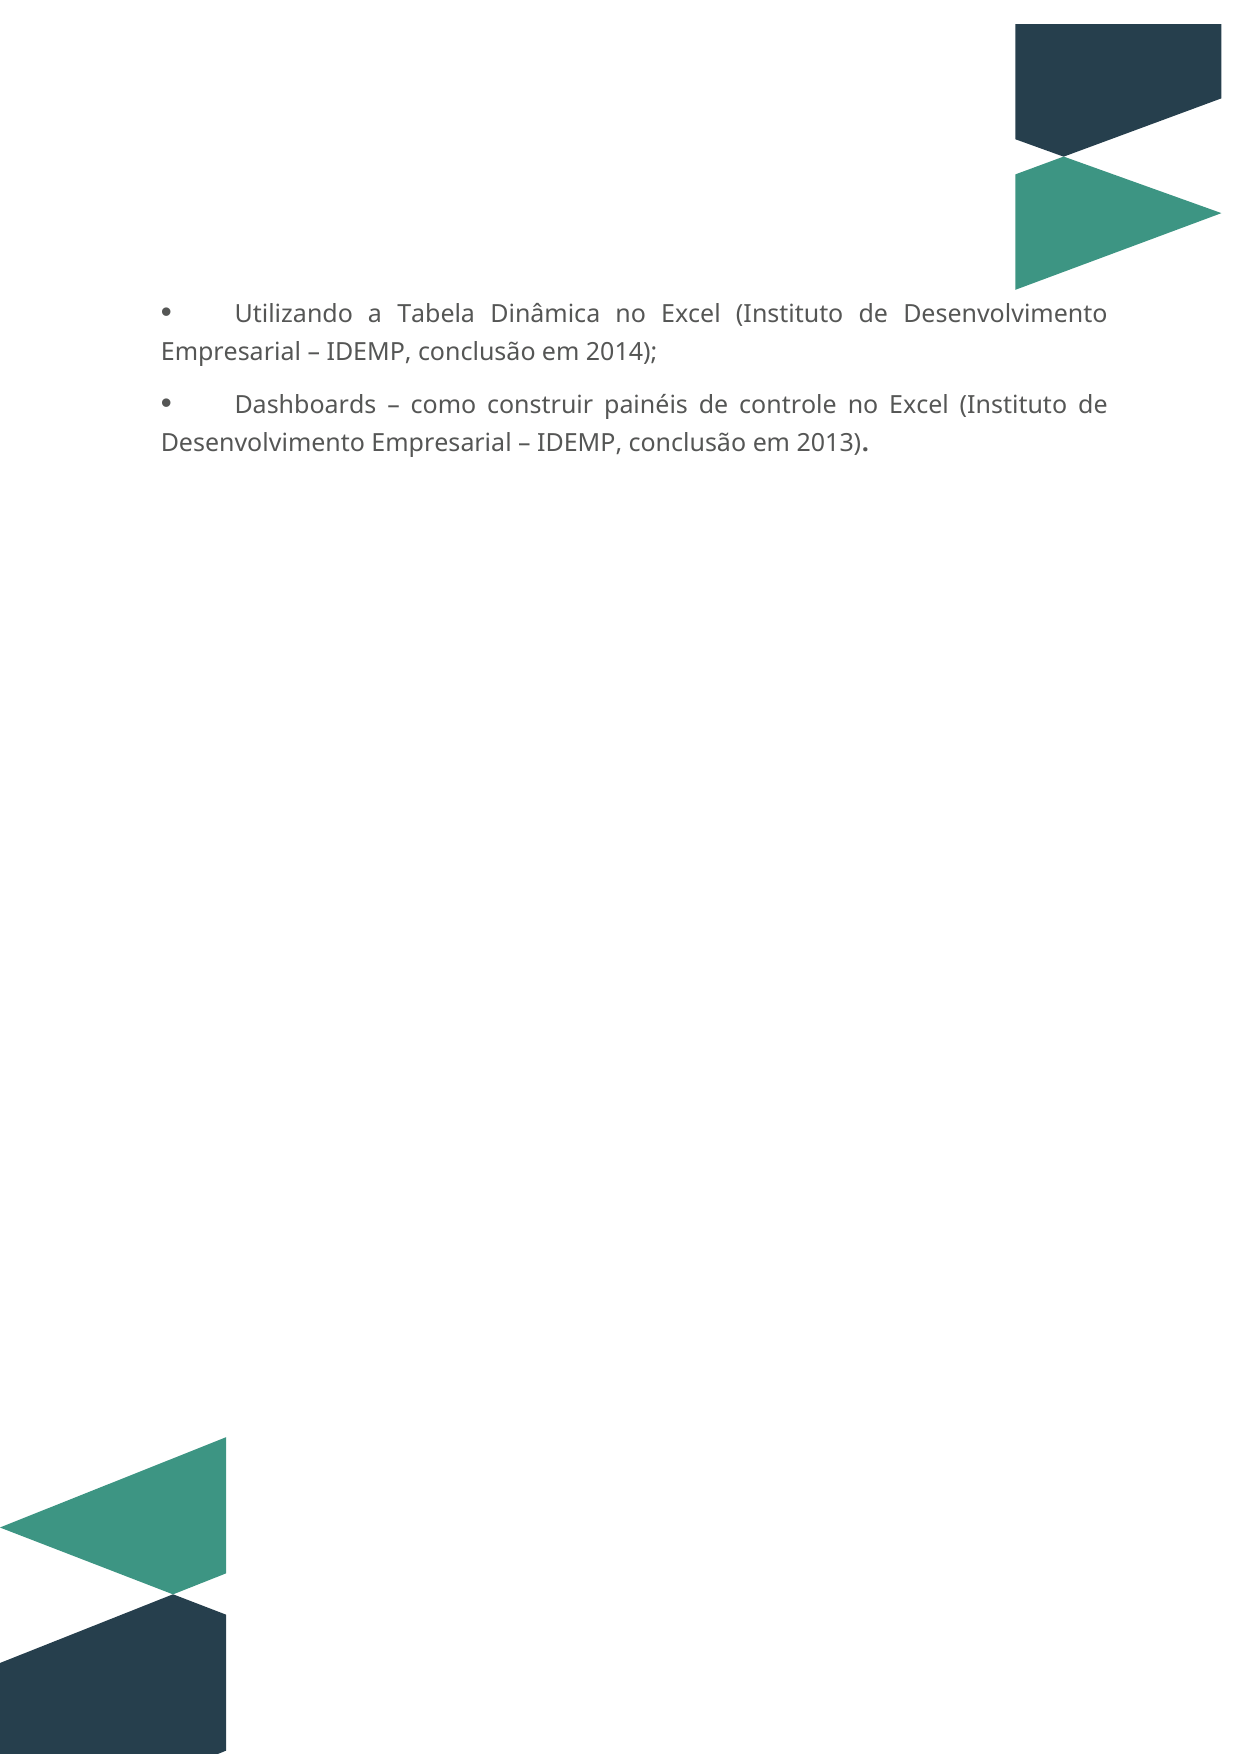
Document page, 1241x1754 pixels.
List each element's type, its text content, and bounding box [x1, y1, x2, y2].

list Dashboards – como construir painéis de controle no Excel (Instituto de Desenvolvimento Empresarial – IDEMP, conclusão em 2013). [161, 384, 1109, 458]
list Utilizando a Tabela Dinâmica no Excel (Instituto de Desenvolvimento Empresarial – IDEMP, conclusão em 2014); [161, 36, 1109, 367]
